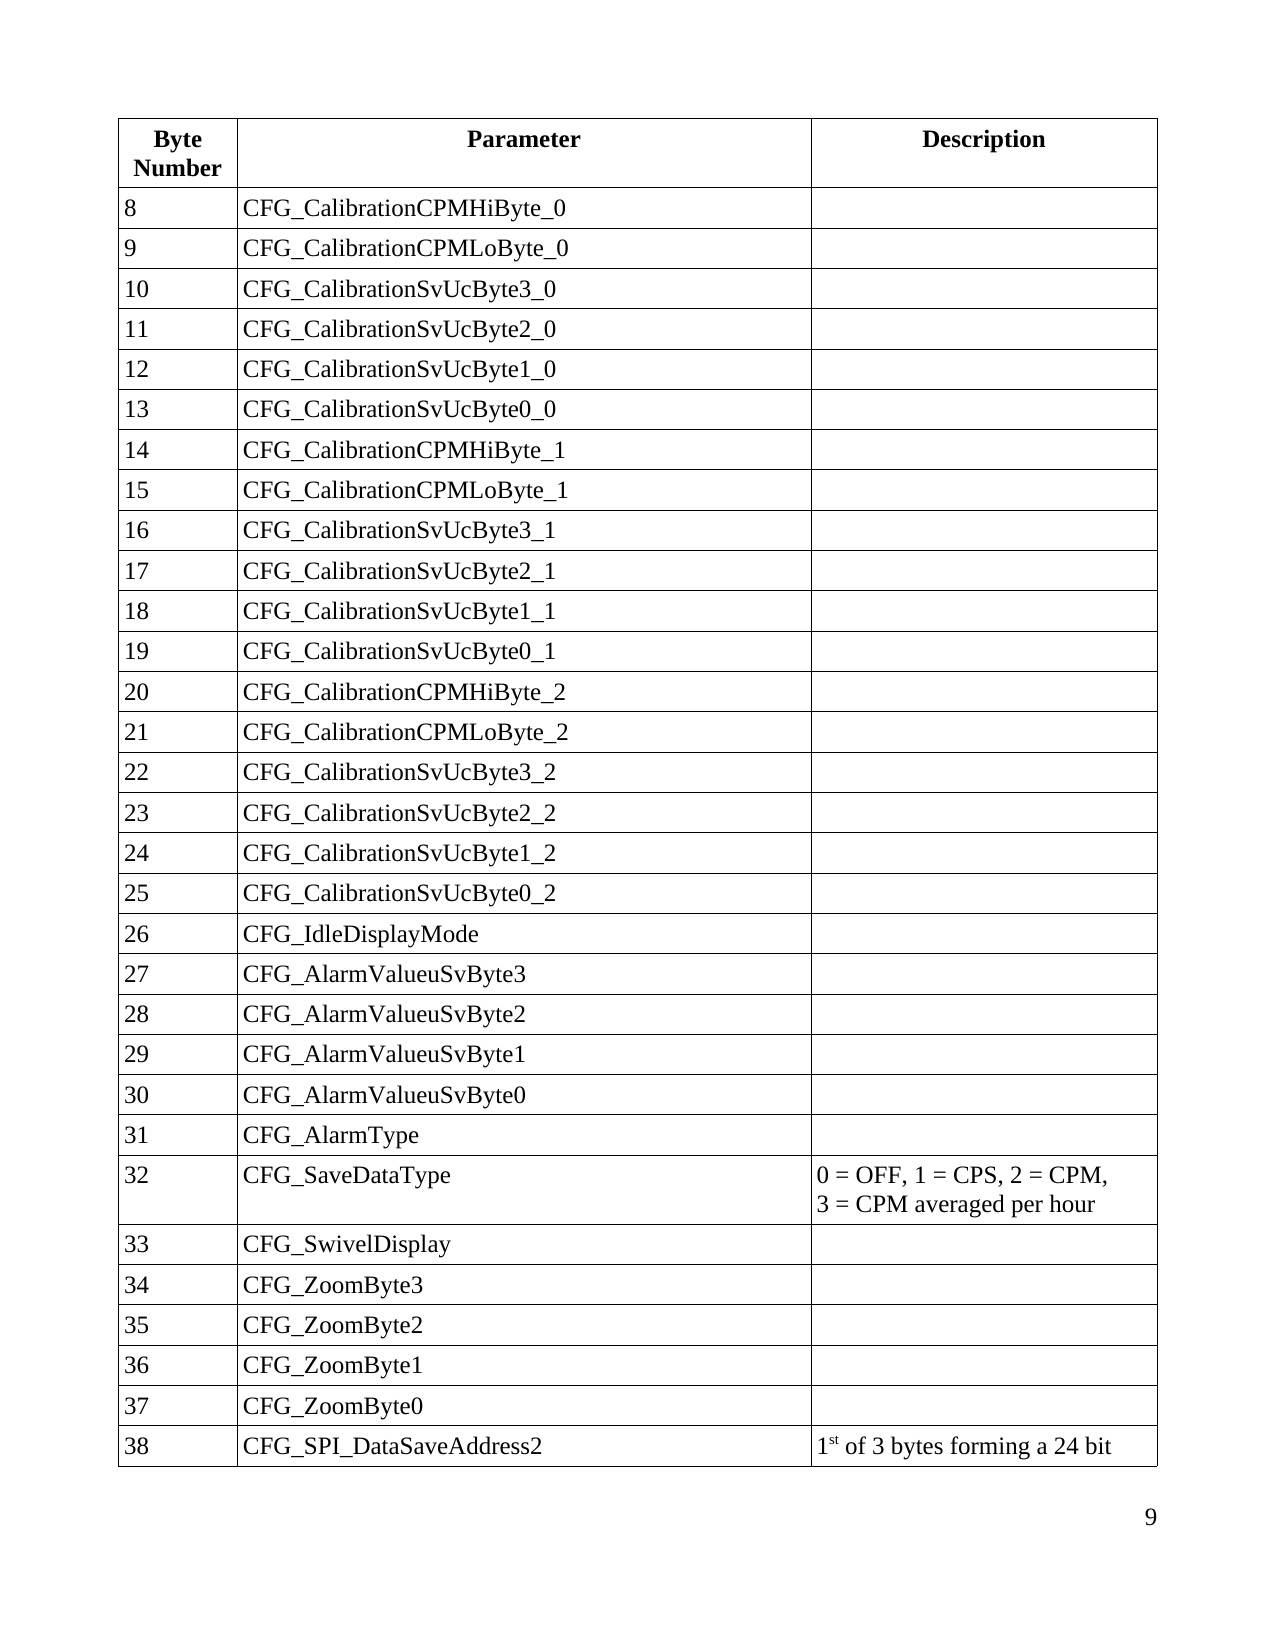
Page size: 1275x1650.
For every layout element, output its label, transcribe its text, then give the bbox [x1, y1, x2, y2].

table_cell CFG_CalibrationCPMHiByte_1 [238, 430, 811, 469]
table_cell 37 [119, 1386, 237, 1425]
table_cell CFG_AlarmValueuSvByte2 [238, 995, 811, 1034]
table_cell [812, 188, 1157, 227]
table_cell 32 [119, 1156, 237, 1224]
table_header Parameter [238, 119, 811, 187]
table_cell CFG_CalibrationSvUcByte1_2 [238, 833, 811, 872]
table_cell CFG_ZoomByte0 [238, 1386, 811, 1425]
table_cell CFG_CalibrationSvUcByte0_2 [238, 874, 811, 913]
table_cell [812, 793, 1157, 832]
table_cell CFG_SwivelDisplay [238, 1225, 811, 1264]
table_cell [812, 672, 1157, 711]
table_cell CFG_AlarmValueuSvByte3 [238, 954, 811, 993]
table_cell 11 [119, 309, 237, 348]
table_cell 26 [119, 914, 237, 953]
table_cell 14 [119, 430, 237, 469]
table_cell [812, 309, 1157, 348]
table_header Description [812, 119, 1157, 187]
table_cell [812, 430, 1157, 469]
table_cell [812, 229, 1157, 268]
table_cell [812, 1115, 1157, 1155]
table_cell CFG_SPI_DataSaveAddress2 [238, 1426, 811, 1466]
table_cell CFG_ZoomByte1 [238, 1346, 811, 1385]
table_cell 19 [119, 632, 237, 671]
table_cell [812, 954, 1157, 993]
table_cell 38 [119, 1426, 237, 1466]
table_cell 24 [119, 833, 237, 872]
table_cell [812, 753, 1157, 792]
table_cell CFG_CalibrationSvUcByte3_1 [238, 511, 811, 550]
table_cell [812, 1035, 1157, 1074]
table_cell [812, 1386, 1157, 1425]
table_cell CFG_CalibrationCPMHiByte_2 [238, 672, 811, 711]
table_cell 1st of 3 bytes forming a 24 bit [812, 1426, 1157, 1466]
table_cell 16 [119, 511, 237, 550]
table_cell 18 [119, 591, 237, 631]
table_cell 21 [119, 712, 237, 752]
table_cell CFG_CalibrationSvUcByte3_0 [238, 269, 811, 308]
table_cell [812, 632, 1157, 671]
table_cell [812, 470, 1157, 510]
table_cell 30 [119, 1075, 237, 1114]
table_cell [812, 511, 1157, 550]
table_cell 36 [119, 1346, 237, 1385]
table_cell [812, 833, 1157, 872]
table_header Byte Number [119, 119, 237, 187]
table_cell CFG_AlarmValueuSvByte1 [238, 1035, 811, 1074]
table_cell CFG_CalibrationSvUcByte0_1 [238, 632, 811, 671]
table_cell [812, 1305, 1157, 1345]
table_cell [812, 1346, 1157, 1385]
table_cell 35 [119, 1305, 237, 1345]
table_cell CFG_CalibrationCPMLoByte_2 [238, 712, 811, 752]
table_cell CFG_ZoomByte2 [238, 1305, 811, 1345]
table_cell [812, 591, 1157, 631]
table_cell 13 [119, 390, 237, 429]
table_cell 28 [119, 995, 237, 1034]
table_cell 12 [119, 350, 237, 389]
table_cell CFG_IdleDisplayMode [238, 914, 811, 953]
table_cell 10 [119, 269, 237, 308]
table_cell 0 = OFF, 1 = CPS, 2 = CPM, 3 = CPM averaged per hour [812, 1156, 1157, 1224]
table_cell CFG_CalibrationSvUcByte1_0 [238, 350, 811, 389]
table_cell CFG_CalibrationSvUcByte2_1 [238, 551, 811, 590]
table_cell 17 [119, 551, 237, 590]
table_cell [812, 914, 1157, 953]
table_cell 29 [119, 1035, 237, 1074]
table_cell [812, 995, 1157, 1034]
table_cell CFG_CalibrationSvUcByte2_0 [238, 309, 811, 348]
table_cell CFG_CalibrationSvUcByte0_0 [238, 390, 811, 429]
table_cell 31 [119, 1115, 237, 1155]
table_cell CFG_AlarmValueuSvByte0 [238, 1075, 811, 1114]
table_cell CFG_ZoomByte3 [238, 1265, 811, 1304]
table_cell CFG_SaveDataType [238, 1156, 811, 1224]
table_cell 15 [119, 470, 237, 510]
table_cell CFG_CalibrationCPMLoByte_0 [238, 229, 811, 268]
table_cell CFG_CalibrationSvUcByte2_2 [238, 793, 811, 832]
table_cell [812, 269, 1157, 308]
table_cell 22 [119, 753, 237, 792]
table_cell CFG_CalibrationSvUcByte1_1 [238, 591, 811, 631]
table_cell 8 [119, 188, 237, 227]
table_cell 20 [119, 672, 237, 711]
table_cell CFG_AlarmType [238, 1115, 811, 1155]
table_cell 23 [119, 793, 237, 832]
table_cell 34 [119, 1265, 237, 1304]
table_cell 27 [119, 954, 237, 993]
table_cell [812, 1225, 1157, 1264]
table_cell 25 [119, 874, 237, 913]
table_cell [812, 551, 1157, 590]
table_cell CFG_CalibrationCPMLoByte_1 [238, 470, 811, 510]
table_cell [812, 390, 1157, 429]
table_cell [812, 874, 1157, 913]
table_cell [812, 712, 1157, 752]
table_cell CFG_CalibrationCPMHiByte_0 [238, 188, 811, 227]
table_cell [812, 1075, 1157, 1114]
table_cell [812, 350, 1157, 389]
table_cell [812, 1265, 1157, 1304]
table_cell CFG_CalibrationSvUcByte3_2 [238, 753, 811, 792]
table_cell 9 [119, 229, 237, 268]
table_cell 33 [119, 1225, 237, 1264]
